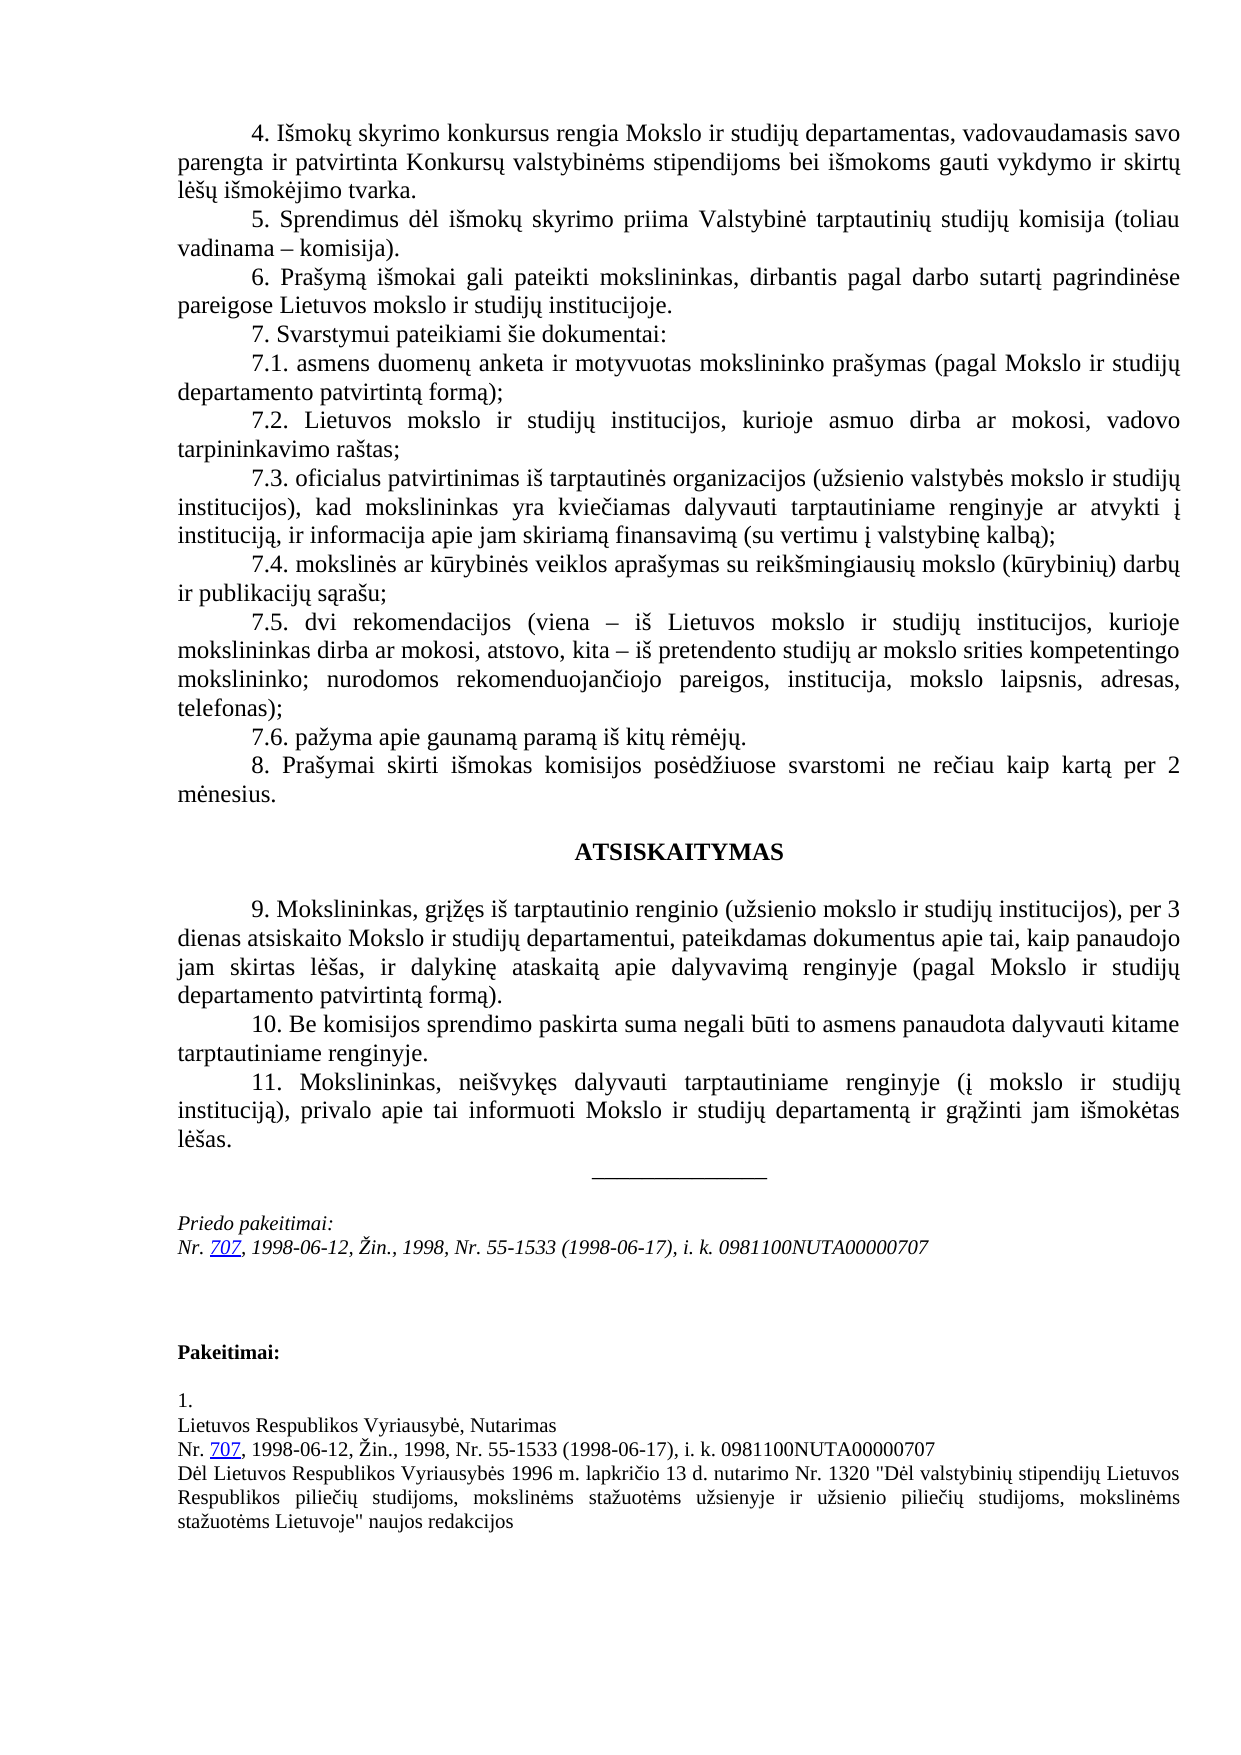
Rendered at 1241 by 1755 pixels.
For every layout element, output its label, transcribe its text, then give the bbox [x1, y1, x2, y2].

text 7.4. mokslinės ar kūrybinės veiklos aprašymas su reikšmingiausių mokslo (kūrybinių) darbų ir publikacijų sąrašu; [177, 549, 1181, 607]
text 7.1. asmens duomenų anketa ir motyvuotas mokslininko prašymas (pagal Mokslo ir studijų departamento patvirtintą formą); [177, 348, 1181, 406]
text Pakeitimai: [177, 1340, 1181, 1364]
text ATSISKAITYMAS [177, 837, 1181, 866]
text Nr. 707, 1998-06-12, Žin., 1998, Nr. 55-1533 (1998-06-17), i. k. 0981100NUTA00000707 [177, 1437, 1181, 1461]
text Lietuvos Respublikos Vyriausybė, Nutarimas [177, 1412, 1181, 1437]
text 7.5. dvi rekomendacijos (viena – iš Lietuvos mokslo ir studijų institucijos, kurioje mokslininkas dirba ar mokosi, atstovo, kita – iš pretendento studijų ar mokslo srities kompetentingo mokslininko; nurodomos rekomenduojančiojo pareigos, institucija, mokslo laipsnis, adresas, telefonas); [177, 607, 1181, 722]
text Priedo pakeitimai: [177, 1211, 1181, 1235]
text 10. Be komisijos sprendimo paskirta suma negali būti to asmens panaudota dalyvauti kitame tarptautiniame renginyje. [177, 1009, 1181, 1067]
text 7.2. Lietuvos mokslo ir studijų institucijos, kurioje asmuo dirba ar mokosi, vadovo tarpininkavimo raštas; [177, 406, 1181, 463]
text 1. [177, 1388, 1181, 1412]
text 8. Prašymai skirti išmokas komisijos posėdžiuose svarstomi ne rečiau kaip kartą per 2 mėnesius. [177, 751, 1181, 808]
text 7. Svarstymui pateikiami šie dokumentai: [177, 319, 1181, 348]
text 7.3. oficialus patvirtinimas iš tarptautinės organizacijos (užsienio valstybės mokslo ir studijų institucijos), kad mokslininkas yra kviečiamas dalyvauti tarptautiniame renginyje ar atvykti į instituciją, ir informacija apie jam skiriamą finansavimą (su vertimu į valstybinę kalbą); [177, 463, 1181, 549]
text 4. Išmokų skyrimo konkursus rengia Mokslo ir studijų departamentas, vadovaudamasis savo parengta ir patvirtinta Konkursų valstybinėms stipendijoms bei išmokoms gauti vykdymo ir skirtų lėšų išmokėjimo tvarka. [177, 118, 1181, 204]
text 5. Sprendimus dėl išmokų skyrimo priima Valstybinė tarptautinių studijų komisija (toliau vadinama – komisija). [177, 204, 1181, 262]
text Dėl Lietuvos Respublikos Vyriausybės 1996 m. lapkričio 13 d. nutarimo Nr. 1320 "Dėl valstybinių stipendijų Lietuvos Respublikos piliečių studijoms, mokslinėms stažuotėms užsienyje ir užsienio piliečių studijoms, mokslinėms stažuotėms Lietuvoje" naujos redakcijos [177, 1461, 1181, 1533]
text Nr. 707, 1998-06-12, Žin., 1998, Nr. 55-1533 (1998-06-17), i. k. 0981100NUTA00000707 [177, 1235, 1181, 1259]
text 9. Mokslininkas, grįžęs iš tarptautinio renginio (užsienio mokslo ir studijų institucijos), per 3 dienas atsiskaito Mokslo ir studijų departamentui, pateikdamas dokumentus apie tai, kaip panaudojo jam skirtas lėšas, ir dalykinę ataskaitą apie dalyvavimą renginyje (pagal Mokslo ir studijų departamento patvirtintą formą). [177, 894, 1181, 1009]
text 6. Prašymą išmokai gali pateikti mokslininkas, dirbantis pagal darbo sutartį pagrindinėse pareigose Lietuvos mokslo ir studijų institucijoje. [177, 262, 1181, 319]
text 11. Mokslininkas, neišvykęs dalyvauti tarptautiniame renginyje (į mokslo ir studijų instituciją), privalo apie tai informuoti Mokslo ir studijų departamentą ir grąžinti jam išmokėtas lėšas. [177, 1067, 1181, 1153]
text 7.6. pažyma apie gaunamą paramą iš kitų rėmėjų. [177, 722, 1181, 751]
text ______________ [177, 1153, 1181, 1182]
